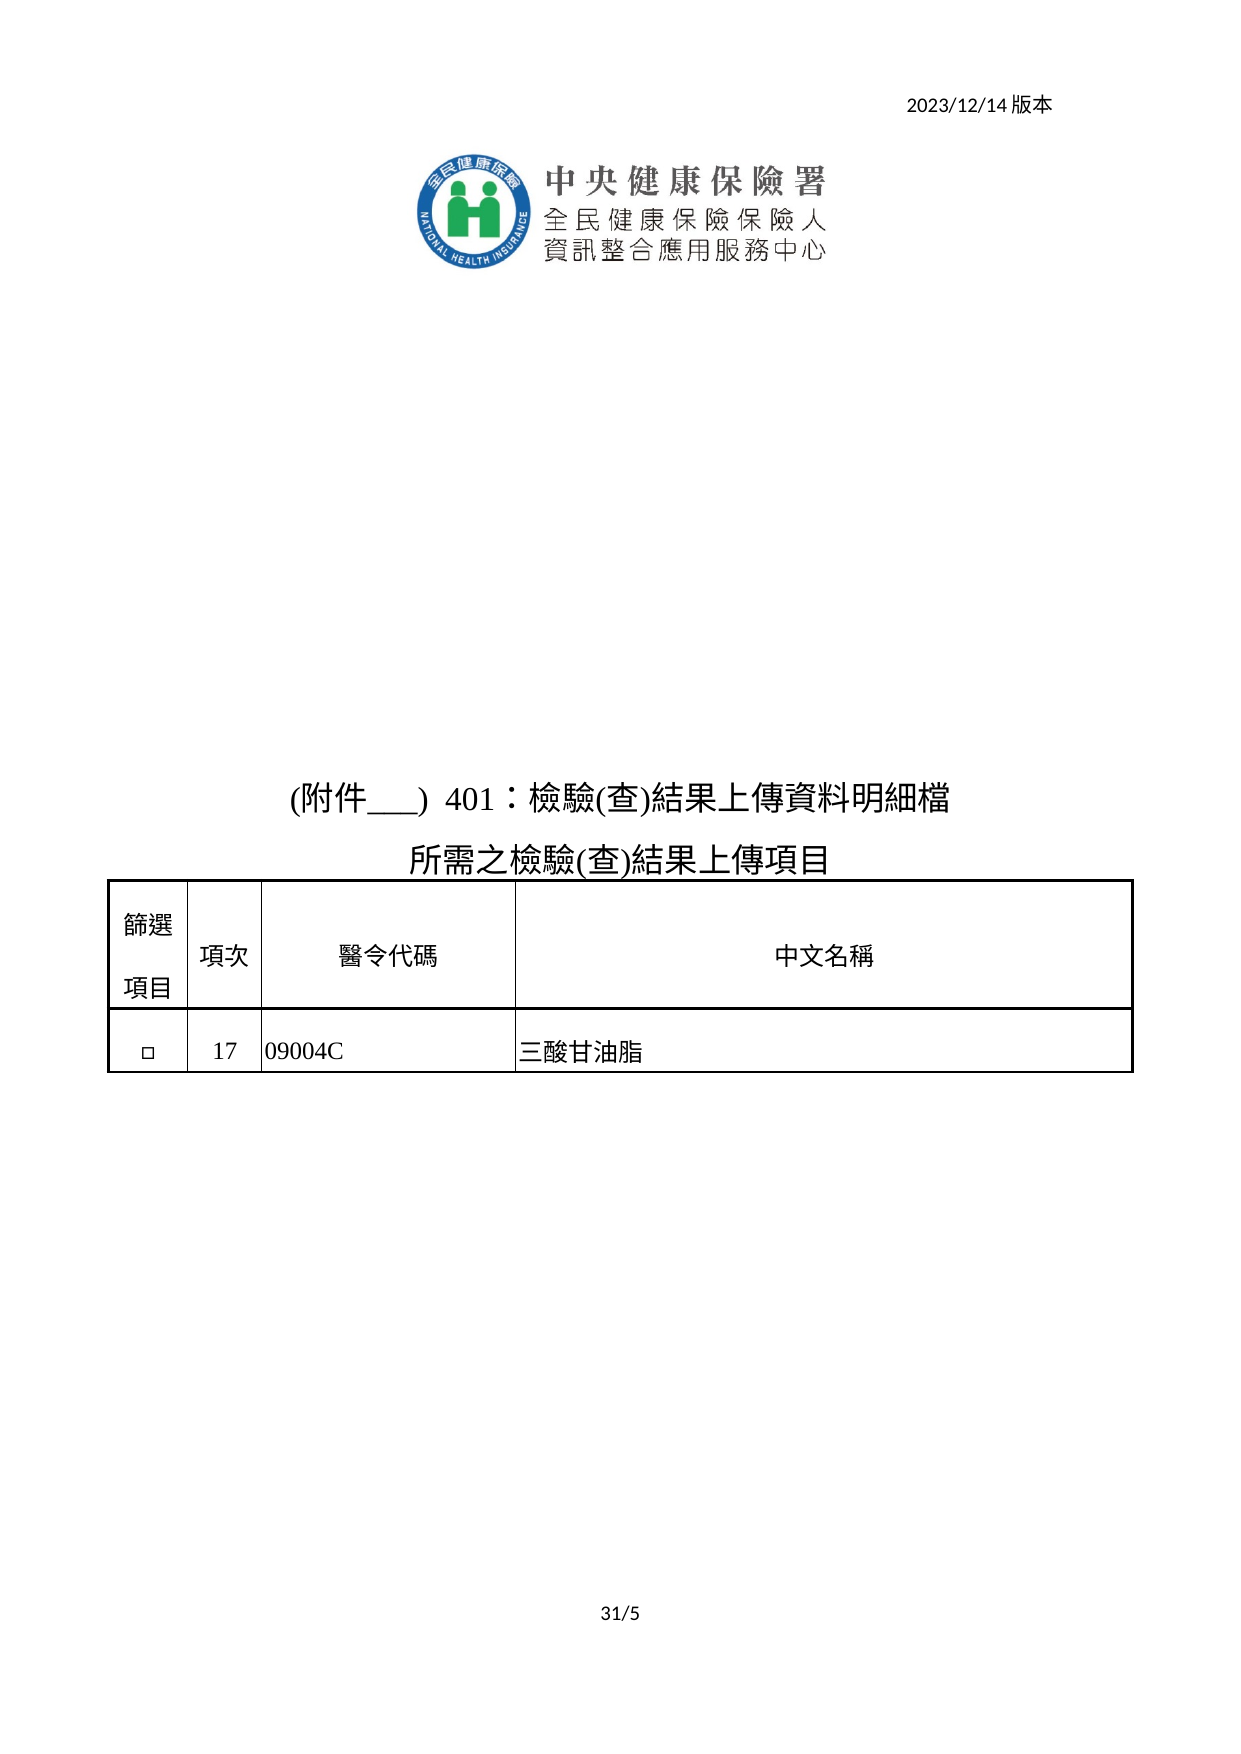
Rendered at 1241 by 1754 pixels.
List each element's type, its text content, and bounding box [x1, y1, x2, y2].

table_cell 三酸甘油脂 [516, 1010, 1131, 1071]
table_cell 項次 [188, 882, 261, 1007]
table_cell □ [110, 1010, 187, 1071]
table_cell 篩選項目 [110, 882, 187, 1007]
table_header (附件___) 401：檢驗(查)結果上傳資料明細檔 所需之檢驗(查)結果上傳項目 [108, 754, 1132, 879]
table_cell 醫令代碼 [262, 882, 515, 1007]
table_cell 09004C [262, 1010, 515, 1071]
table_cell 中文名稱 [516, 882, 1131, 1007]
table_cell 17 [188, 1010, 261, 1071]
